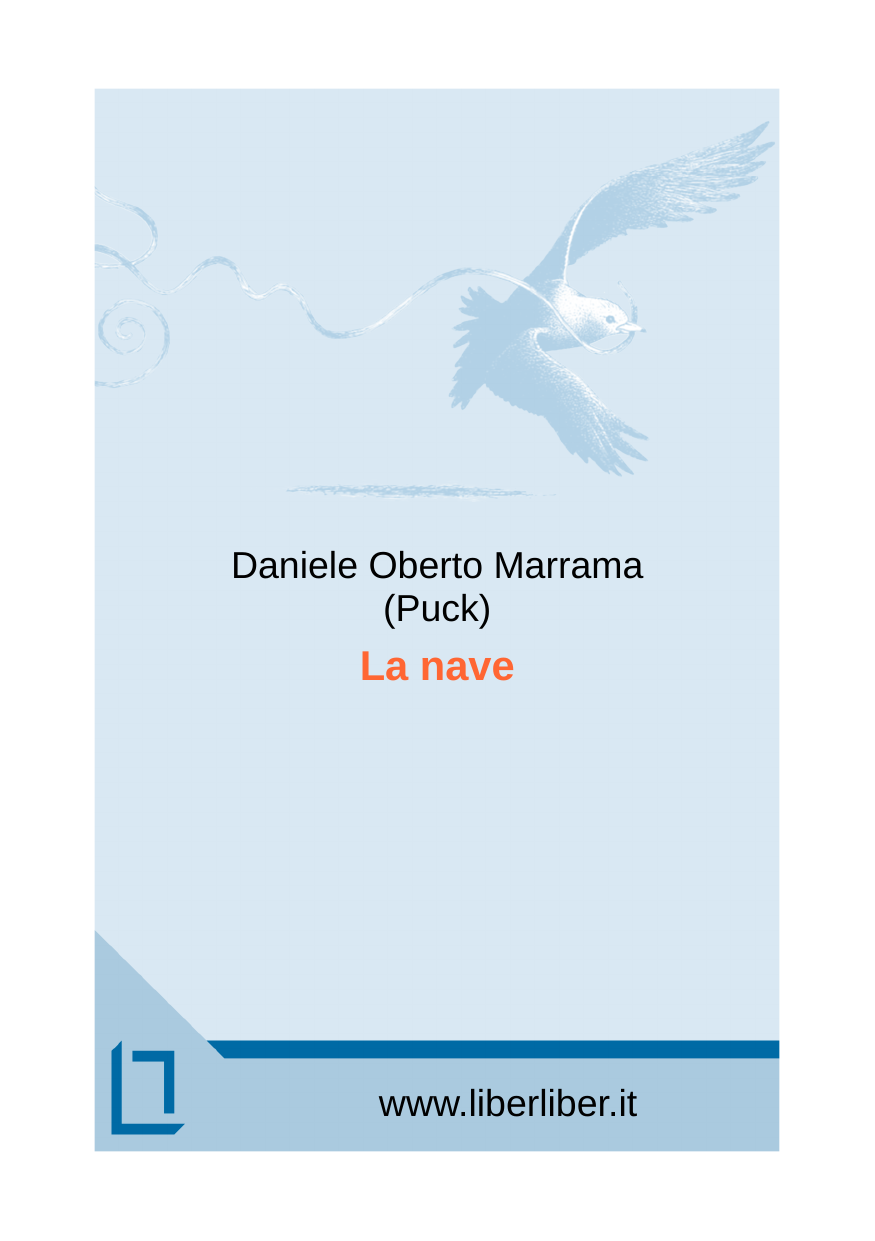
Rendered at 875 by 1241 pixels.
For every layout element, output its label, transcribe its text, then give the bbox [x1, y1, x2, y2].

text www.liberliber.it [331, 1081, 685, 1124]
text La nave [94, 641, 779, 689]
picture [94, 88, 780, 1152]
text Daniele Oberto Marrama (Puck) [94, 543, 779, 629]
